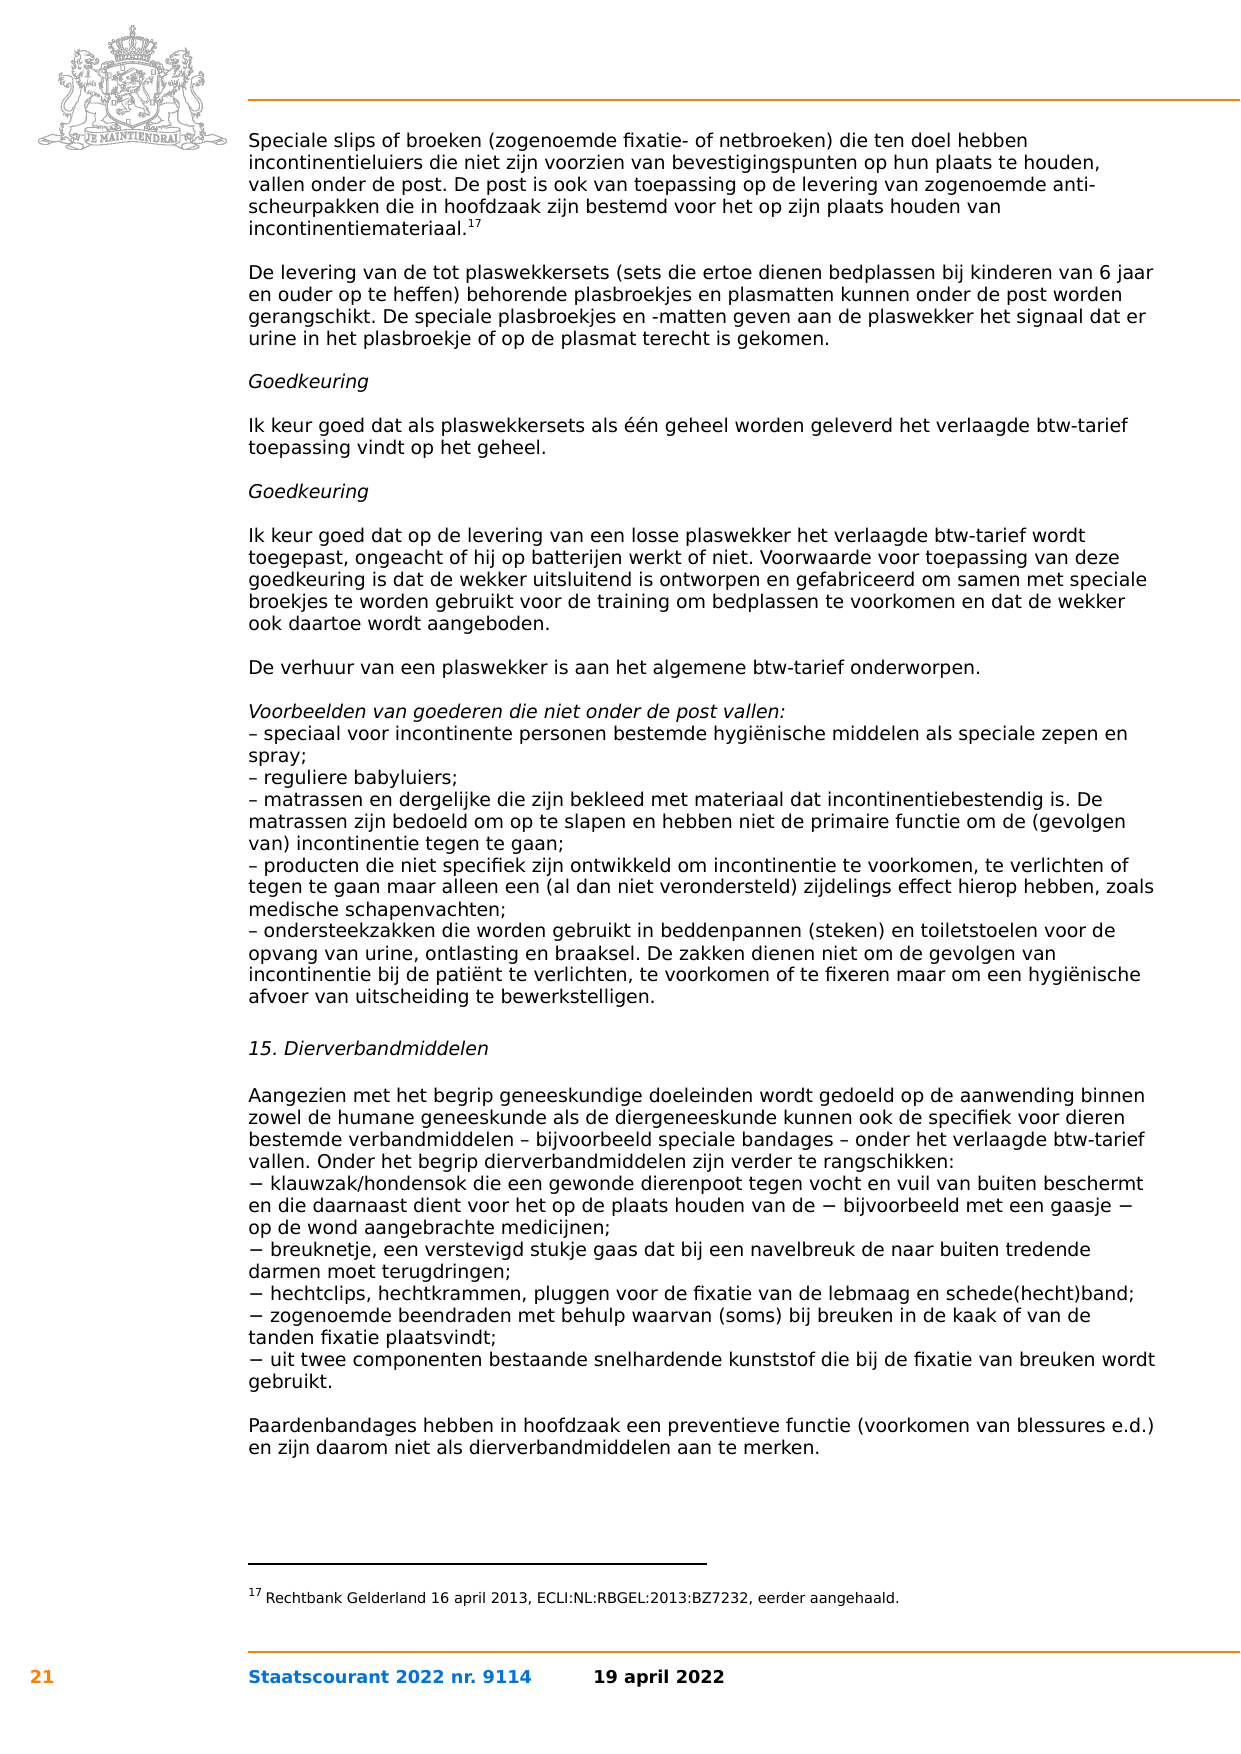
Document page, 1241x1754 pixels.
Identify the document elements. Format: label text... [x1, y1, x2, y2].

text − hechtclips, hechtkrammen, pluggen voor de fixatie van de lebmaag en schede(hecht)band; [248, 1283, 1163, 1305]
text Rechtbank Gelderland 16 april 2013, ECLI:NL:RBGEL:2013:BZ7232, eerder aangehaald. [248, 1586, 1163, 1608]
text Aangezien met het begrip geneeskundige doeleinden wordt gedoeld op de aanwending binnen zowel de humane geneeskunde als de diergeneeskunde kunnen ook de specifiek voor dieren bestemde verbandmiddelen – bijvoorbeeld speciale bandages – onder het verlaagde btw-tarief vallen. Onder het begrip dierverbandmiddelen zijn verder te rangschikken: [248, 1085, 1163, 1173]
text De levering van de tot plaswekkersets (sets die ertoe dienen bedplassen bij kinderen van 6 jaar en ouder op te heffen) behorende plasbroekjes en plasmatten kunnen onder de post worden gerangschikt. De speciale plasbroekjes en -matten geven aan de plaswekker het signaal dat er urine in het plasbroekje of op de plasmat terecht is gekomen. [248, 262, 1163, 349]
text − zogenoemde beendraden met behulp waarvan (soms) bij breuken in de kaak of van de tanden fixatie plaatsvindt; [248, 1305, 1163, 1349]
picture [38, 25, 227, 150]
text Speciale slips of broeken (zogenoemde fixatie- of netbroeken) die ten doel hebben incontinentieluiers die niet zijn voorzien van bevestigingspunten op hun plaats te houden, vallen onder de post. De post is ook van toepassing op de levering van zogenoemde anti-scheurpakken die in hoofdzaak zijn bestemd voor het op zijn plaats houden van incontinentiemateriaal. [248, 130, 1163, 240]
text Voorbeelden van goederen die niet onder de post vallen: [248, 701, 1163, 723]
text Paardenbandages hebben in hoofdzaak een preventieve functie (voorkomen van blessures e.d.) en zijn daarom niet als dierverbandmiddelen aan te merken. [248, 1415, 1163, 1459]
text − uit twee componenten bestaande snelhardende kunststof die bij de fixatie van breuken wordt gebruikt. [248, 1349, 1163, 1393]
subtitle 15. Dierverbandmiddelen [248, 1038, 1163, 1060]
text De verhuur van een plaswekker is aan het algemene btw-tarief onderworpen. [248, 657, 1163, 679]
subtitle Goedkeuring [248, 371, 1163, 393]
text – speciaal voor incontinente personen bestemde hygiënische middelen als speciale zepen en spray; [248, 723, 1163, 767]
text – producten die niet specifiek zijn ontwikkeld om incontinentie te voorkomen, te verlichten of tegen te gaan maar alleen een (al dan niet verondersteld) zijdelings effect hierop hebben, zoals medische schapenvachten; [248, 854, 1163, 920]
text Ik keur goed dat als plaswekkersets als één geheel worden geleverd het verlaagde btw-tarief toepassing vindt op het geheel. [248, 415, 1163, 459]
text – matrassen en dergelijke die zijn bekleed met materiaal dat incontinentiebestendig is. De matrassen zijn bedoeld om op te slapen en hebben niet de primaire functie om de (gevolgen van) incontinentie tegen te gaan; [248, 788, 1163, 854]
subtitle Goedkeuring [248, 481, 1163, 503]
text – reguliere babyluiers; [248, 767, 1163, 788]
text – ondersteekzakken die worden gebruikt in beddenpannen (steken) en toiletstoelen voor de opvang van urine, ontlasting en braaksel. De zakken dienen niet om de gevolgen van incontinentie bij de patiënt te verlichten, te voorkomen of te fixeren maar om een hygiënische afvoer van uitscheiding te bewerkstelligen. [248, 920, 1163, 1008]
text Ik keur goed dat op de levering van een losse plaswekker het verlaagde btw-tarief wordt toegepast, ongeacht of hij op batterijen werkt of niet. Voorwaarde voor toepassing van deze goedkeuring is dat de wekker uitsluitend is ontworpen en gefabriceerd om samen met speciale broekjes te worden gebruikt voor de training om bedplassen te voorkomen en dat de wekker ook daartoe wordt aangeboden. [248, 525, 1163, 635]
text − breuknetje, een verstevigd stukje gaas dat bij een navelbreuk de naar buiten tredende darmen moet terugdringen; [248, 1239, 1163, 1283]
text − klauwzak/hondensok die een gewonde dierenpoot tegen vocht en vuil van buiten beschermt en die daarnaast dient voor het op de plaats houden van de − bijvoorbeeld met een gaasje − op de wond aangebrachte medicijnen; [248, 1173, 1163, 1239]
